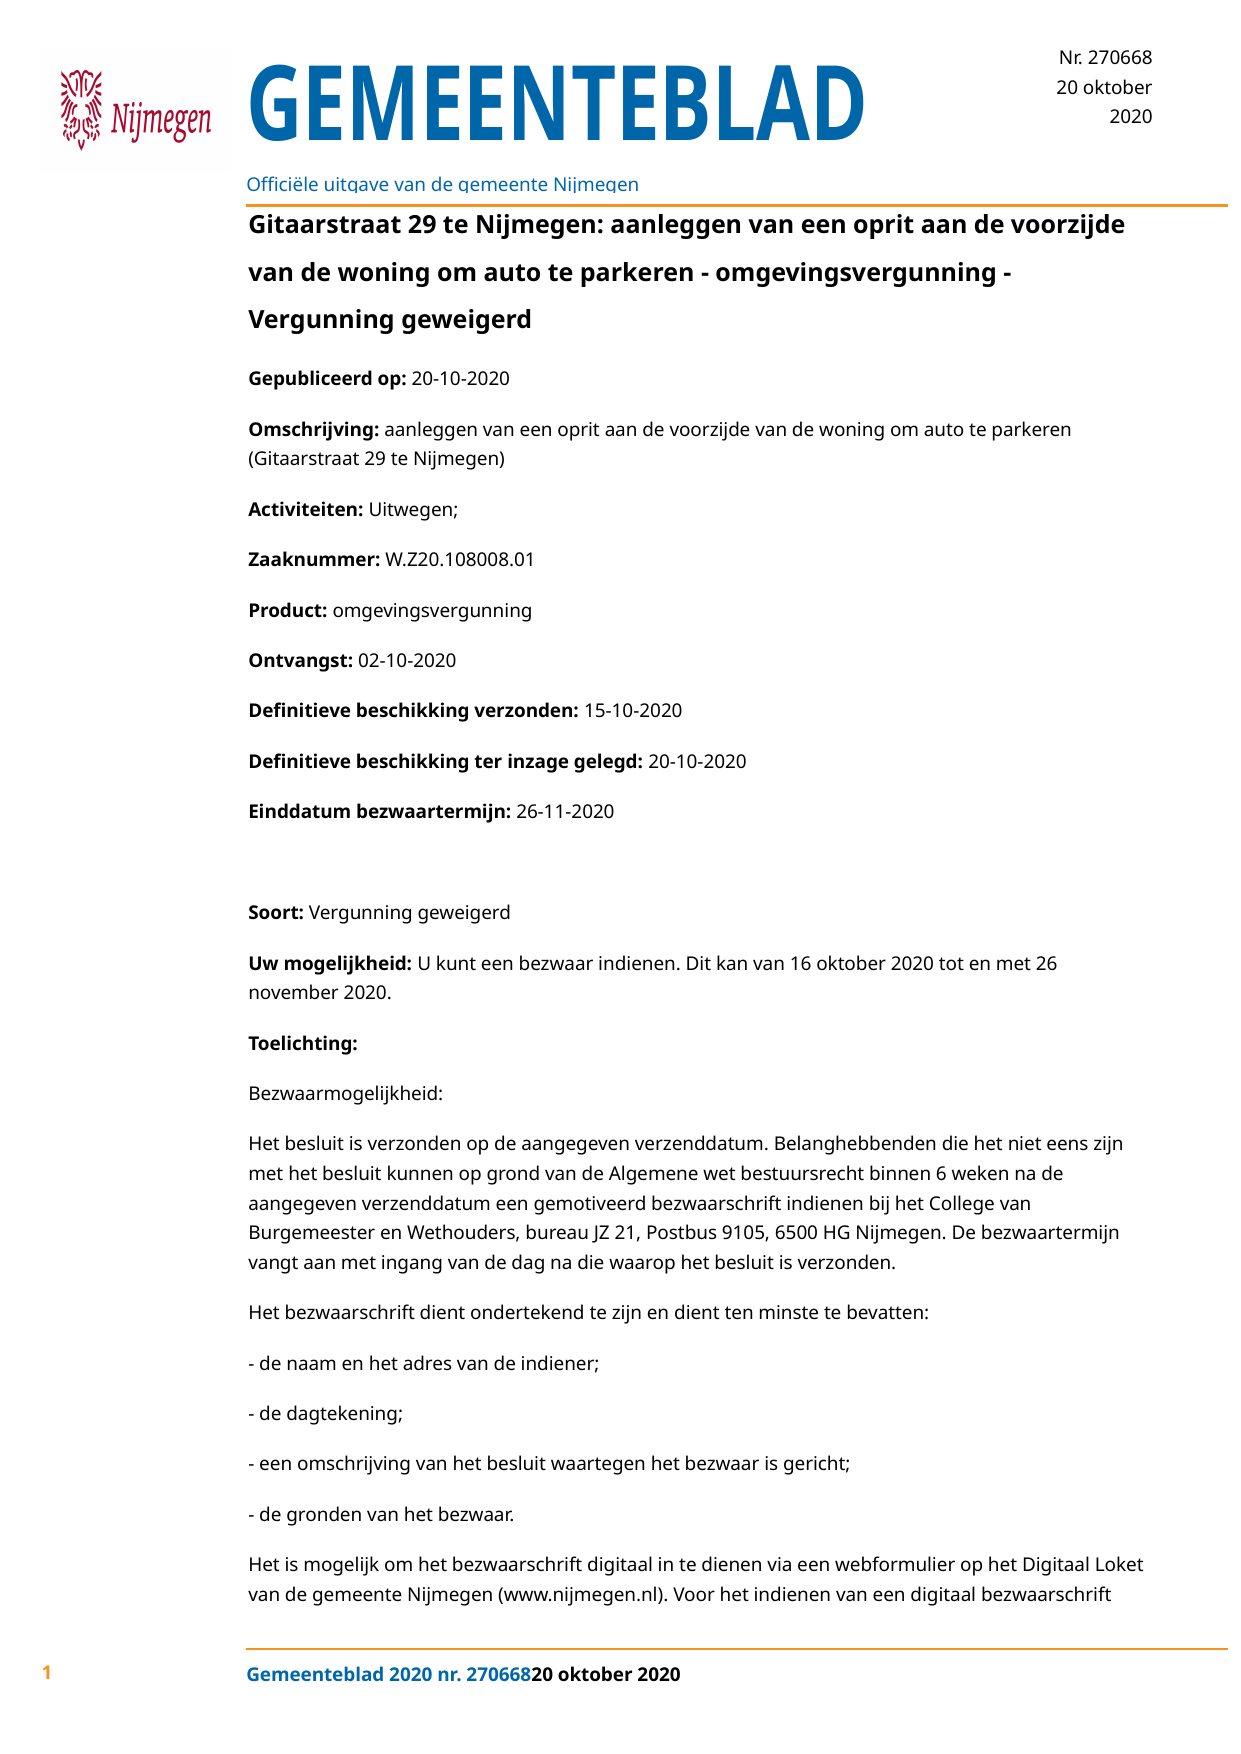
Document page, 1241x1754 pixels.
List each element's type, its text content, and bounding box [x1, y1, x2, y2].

text - een omschrijving van het besluit waartegen het bezwaar is gericht; [248, 1451, 1152, 1476]
text Zaaknummer: W.Z20.108008.01 [248, 546, 1152, 572]
text Bezwaarmogelijkheid: [248, 1080, 1152, 1106]
text Ontvangst: 02-10-2020 [248, 647, 1152, 673]
picture [41, 47, 231, 172]
text Gitaarstraat 29 te Nijmegen: aanleggen van een oprit aan de voorzijde van de woning om auto te parkeren - omgevingsvergunning - Vergunning geweigerd [248, 207, 1152, 336]
text Toelichting: [248, 1030, 1152, 1055]
text Definitieve beschikking verzonden: 15-10-2020 [248, 698, 1152, 723]
text - de naam en het adres van de indiener; [248, 1350, 1152, 1375]
text Definitieve beschikking ter inzage gelegd: 20-10-2020 [248, 748, 1152, 774]
text Soort: Vergunning geweigerd [248, 899, 1152, 925]
text - de gronden van het bezwaar. [248, 1501, 1152, 1527]
text Uw mogelijkheid: U kunt een bezwaar indienen. Dit kan van 16 oktober 2020 tot en met 26 november 2020. [248, 950, 1152, 1005]
text Einddatum bezwaartermijn: 26-11-2020 [248, 798, 1152, 824]
text Activiteiten: Uitwegen; [248, 496, 1152, 522]
text Het besluit is verzonden op de aangegeven verzenddatum. Belanghebbenden die het niet eens zijn met het besluit kunnen op grond van de Algemene wet bestuursrecht binnen 6 weken na de aangegeven verzenddatum een gemotiveerd bezwaarschrift indienen bij het College van Burgemeester en Wethouders, bureau JZ 21, Postbus 9105, 6500 HG Nijmegen. De bezwaartermijn vangt aan met ingang van de dag na die waarop het besluit is verzonden. [248, 1131, 1152, 1274]
text Omschrijving: aanleggen van een oprit aan de voorzijde van de woning om auto te parkeren (Gitaarstraat 29 te Nijmegen) [248, 416, 1152, 471]
text - de dagtekening; [248, 1400, 1152, 1426]
text Het is mogelijk om het bezwaarschrift digitaal in te dienen via een webformulier op het Digitaal Loket van de gemeente Nijmegen (www.nijmegen.nl). Voor het indienen van een digitaal bezwaarschrift [248, 1551, 1152, 1607]
text Product: omgevingsvergunning [248, 597, 1152, 622]
text Het bezwaarschrift dient ondertekend te zijn en dient ten minste te bevatten: [248, 1299, 1152, 1325]
text Gepubliceerd op: 20-10-2020 [248, 366, 1152, 391]
